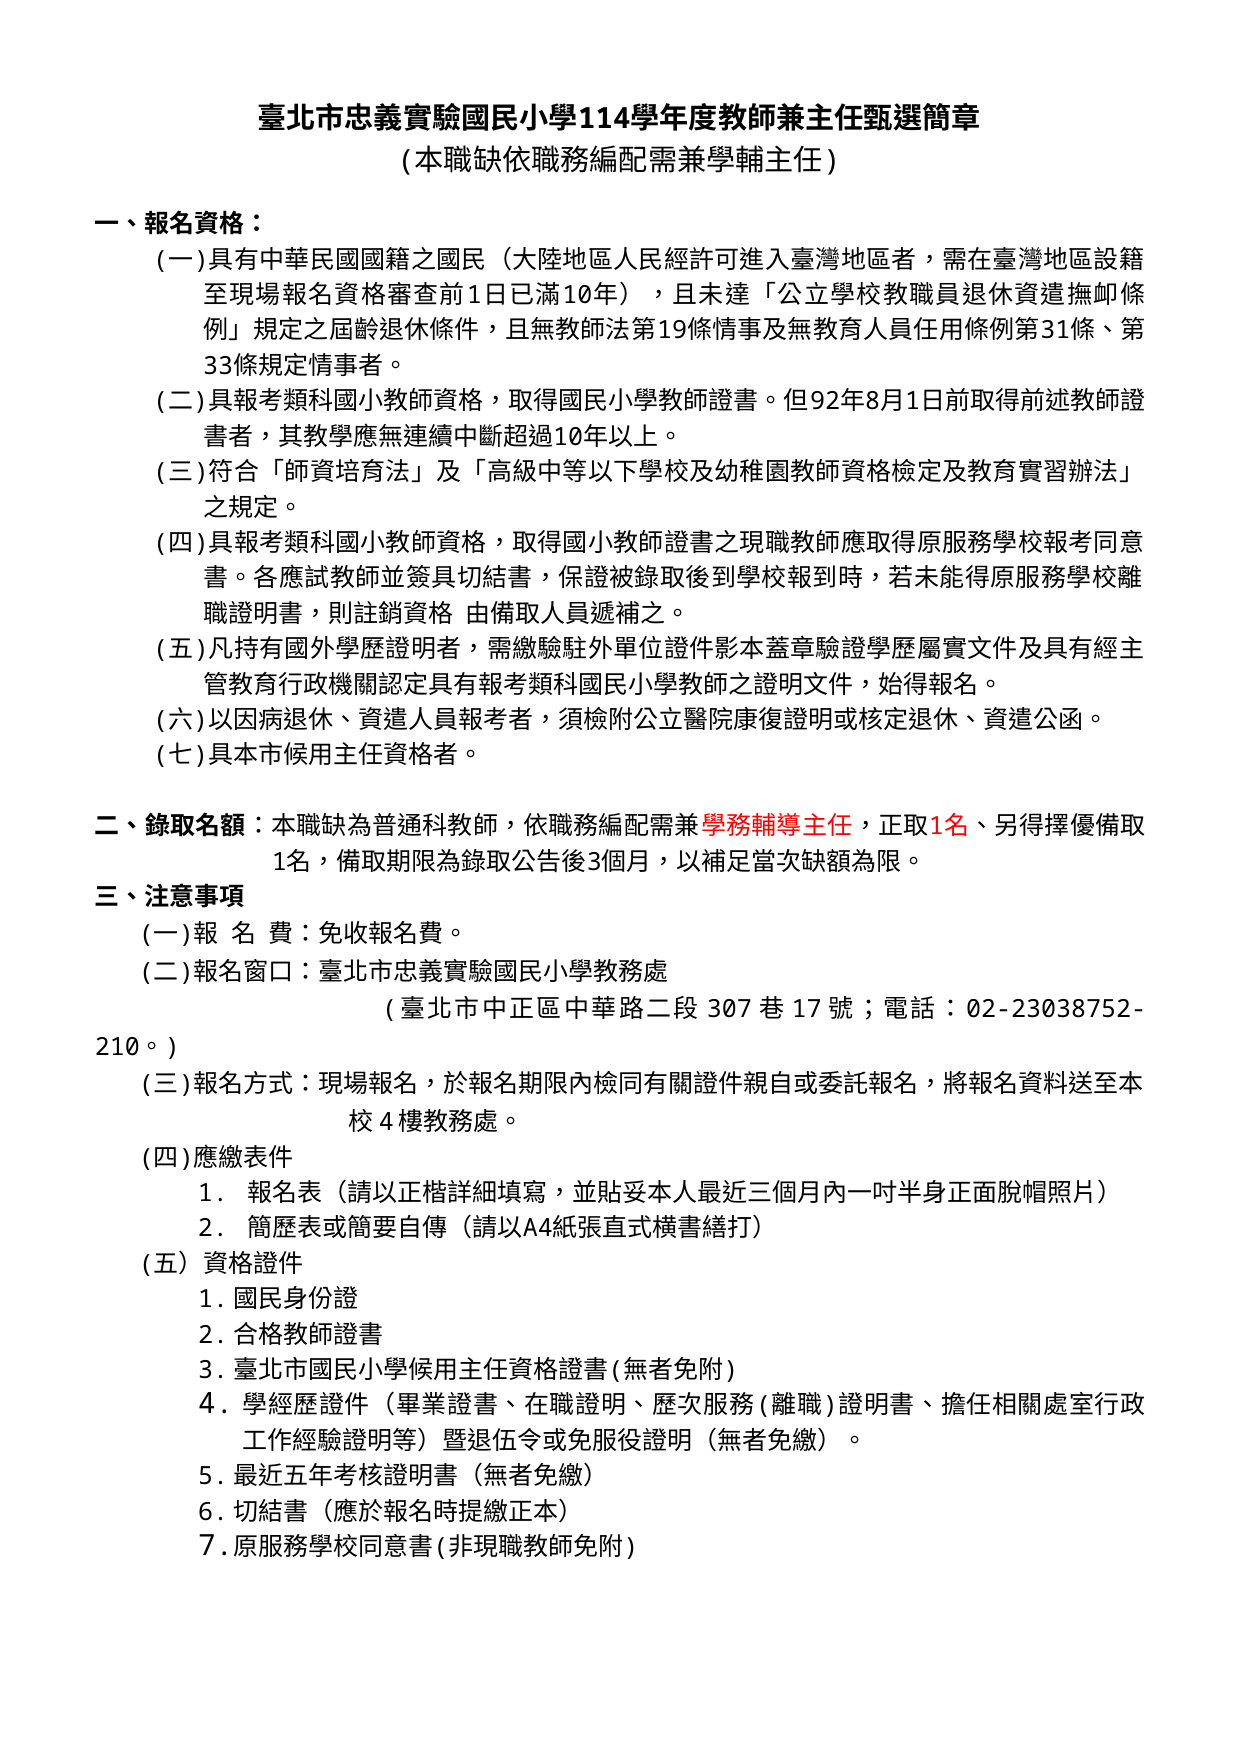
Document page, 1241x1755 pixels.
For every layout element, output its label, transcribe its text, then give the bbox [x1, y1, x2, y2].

list 簡歷表或簡要自傳（請以A4紙張直式横書繕打） [198, 1208, 1146, 1244]
text (二)報名窗口：臺北市忠義實驗國民小學教務處 [94, 950, 1146, 988]
list 切結書（應於報名時提繳正本） [183, 1492, 1146, 1527]
text (五)凡持有國外學歷證明者，需繳驗駐外單位證件影本蓋章驗證學歷屬實文件及具有經主管教育行政機關認定具有報考類科國民小學教師之證明文件，始得報名。 [153, 629, 1146, 700]
text (五）資格證件 [94, 1244, 1146, 1279]
list 報名表（請以正楷詳細填寫，並貼妥本人最近三個月內一吋半身正面脫帽照片） [198, 1173, 1146, 1208]
text 一、報名資格： [94, 204, 1146, 240]
text (四)具報考類科國小教師資格，取得國小教師證書之現職教師應取得原服務學校報考同意書。各應試教師並簽具切結書，保證被錄取後到學校報到時，若未能得原服務學校離職證明書，則註銷資格 由備取人員遞補之。 [153, 523, 1146, 629]
list 最近五年考核證明書（無者免繳） [183, 1456, 1146, 1492]
text 臺北市忠義實驗國民小學114學年度教師兼主任甄選簡章 [94, 94, 1143, 137]
text (三)符合「師資培育法」及「高級中等以下學校及幼稚園教師資格檢定及教育實習辦法」之規定。 [153, 452, 1146, 523]
text (二)具報考類科國小教師資格，取得國民小學教師證書。但92年8月1日前取得前述教師證書者，其教學應無連續中斷超過10年以上。 [153, 381, 1146, 452]
text (六)以因病退休、資遣人員報考者，須檢附公立醫院康復證明或核定退休、資遣公函。 [153, 700, 1146, 736]
text 三、注意事項 [94, 877, 1146, 913]
text 校4樓教務處。 [94, 1100, 1146, 1138]
text (一)具有中華民國國籍之國民（大陸地區人民經許可進入臺灣地區者，需在臺灣地區設籍至現場報名資格審查前1日已滿10年），且未達「公立學校教職員退休資遣撫卹條例」規定之屆齡退休條件，且無教師法第19條情事及無教育人員任用條例第31條、第33條規定情事者。 [153, 240, 1146, 381]
list 臺北市國民小學候用主任資格證書(無者免附) [183, 1350, 1146, 1386]
list 原服務學校同意書(非現職教師免附) [183, 1527, 1146, 1563]
list 學經歷證件（畢業證書、在職證明、歷次服務(離職)證明書、擔任相關處室行政工作經驗證明等）暨退伍令或免服役證明（無者免繳）。 [198, 1386, 1146, 1456]
text (七)具本市候用主任資格者。 [153, 736, 1146, 771]
text (一)報 名 費：免收報名費。 [94, 913, 1146, 950]
list 國民身份證 [183, 1279, 1146, 1315]
text (本職缺依職務編配需兼學輔主任) [94, 137, 1143, 179]
list 合格教師證書 [183, 1315, 1146, 1350]
text (四)應繳表件 [94, 1138, 1146, 1173]
text (三)報名方式：現場報名，於報名期限內檢同有關證件親自或委託報名，將報名資料送至本 [94, 1063, 1146, 1100]
text 二、錄取名額：本職缺為普通科教師，依職務編配需兼學務輔導主任，正取1名、另得擇優備取1名，備取期限為錄取公告後3個月，以補足當次缺額為限。 [94, 806, 1146, 877]
text (臺北市中正區中華路二段307巷17號；電話：02-23038752-210。) [94, 988, 1146, 1063]
